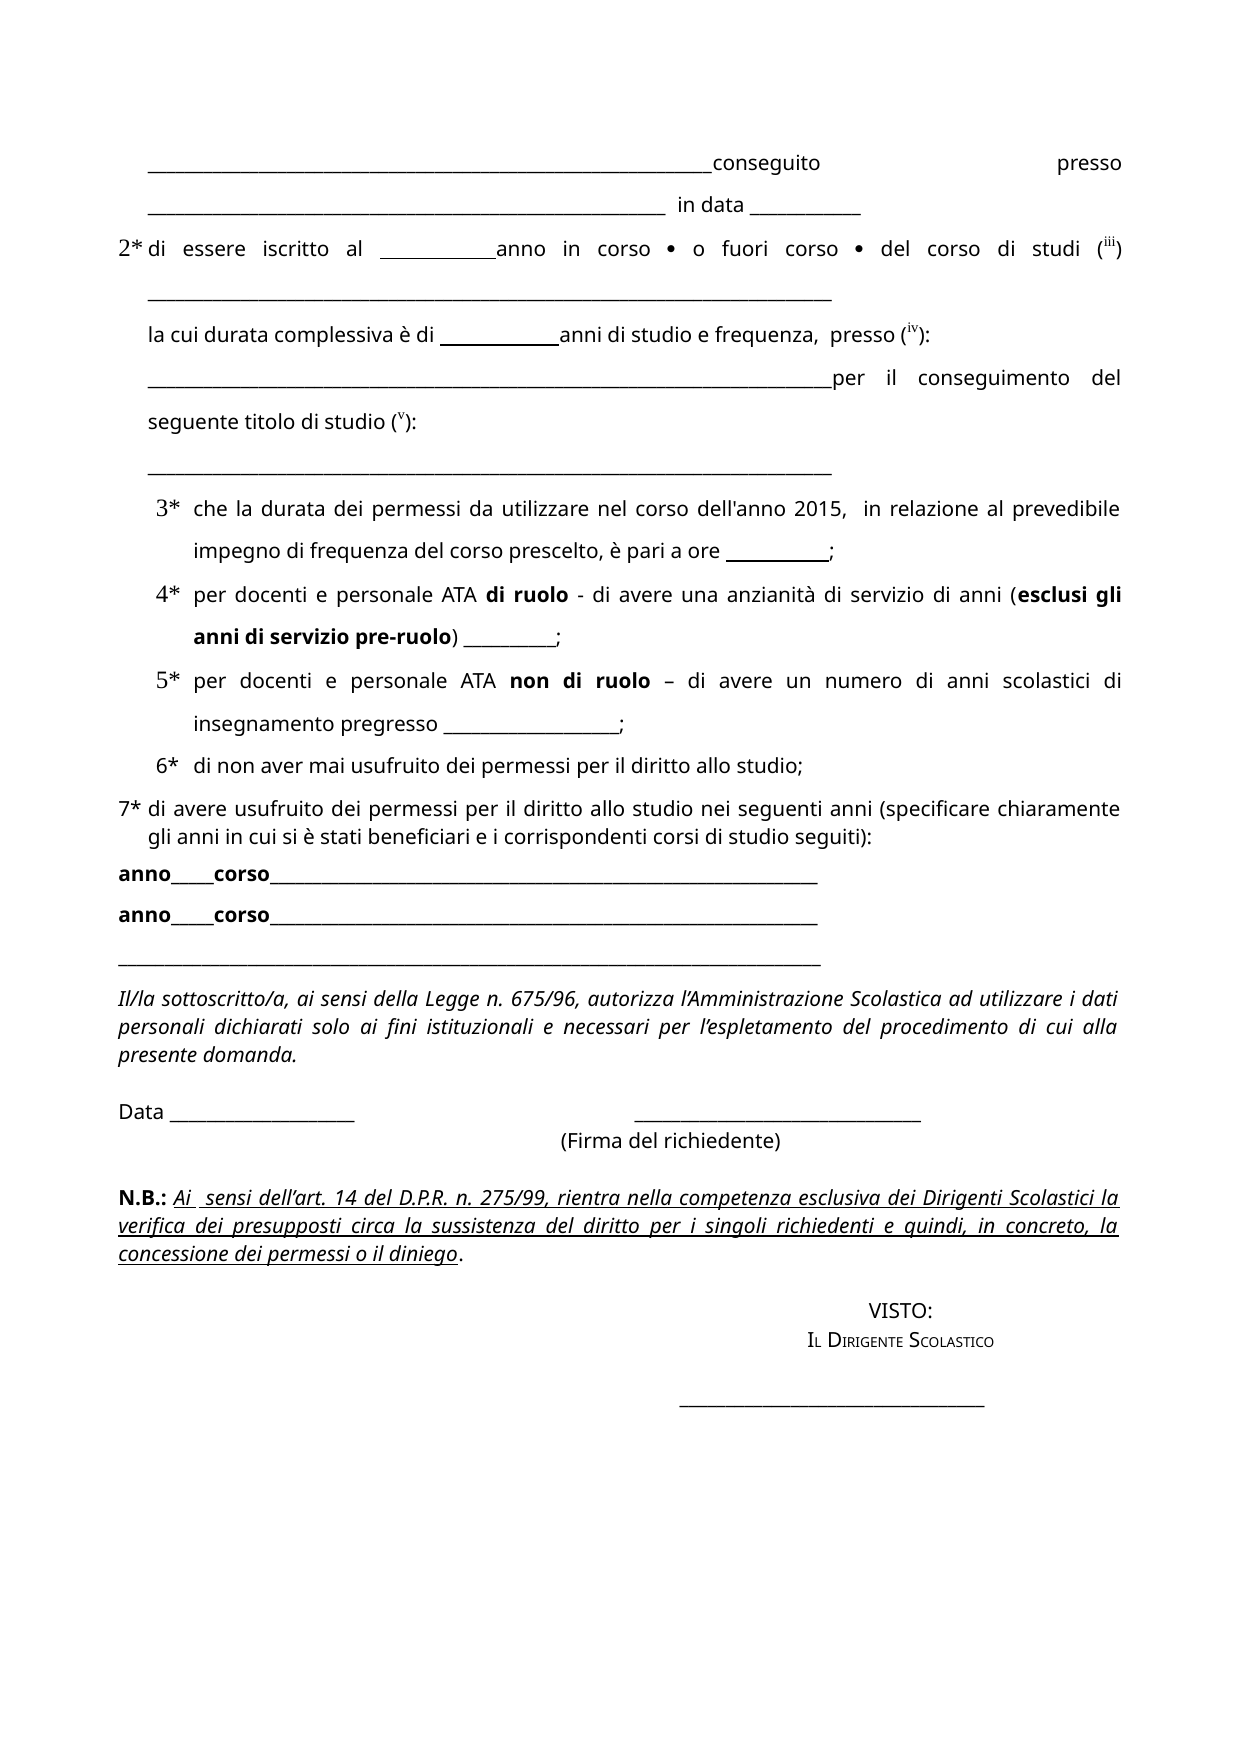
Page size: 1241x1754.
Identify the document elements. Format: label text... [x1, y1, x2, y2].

list per docenti e personale ATA non di ruolo – di avere un numero di anni scolastici di insegnamento pregresso ___________________; [156, 665, 1122, 737]
text __________________________________________________________________________ [148, 450, 1122, 478]
text Il Dirigente Scolastico [679, 1325, 1122, 1353]
text N.B.: Ai sensi dell’art. 14 del D.P.R. n. 275/99, rientra nella competenza esclusiva dei Dirigenti Scolastici la verifica dei presupposti circa la sussistenza del diritto per i singoli richiedenti e quindi, in concreto, la concessione dei permessi o il diniego. [118, 1183, 1122, 1268]
text Il/la sottoscritto/a, ai sensi della Legge n. 675/96, autorizza l’Amministrazione Scolastica ad utilizzare i dati personali dichiarati solo ai fini istituzionali e necessari per l’espletamento del procedimento di cui alla presente domanda. [118, 984, 1122, 1069]
list di essere iscritto al anno in corso  o fuori corso  del corso di studi () __________________________________________________________________________ la cui durata complessiva è di anni di studio e frequenza, presso (): [118, 233, 1122, 348]
list per docenti e personale ATA di ruolo - di avere una anzianità di servizio di anni (esclusi gli anni di servizio pre-ruolo) __________; [156, 579, 1122, 651]
list di avere usufruito dei permessi per il diritto allo studio nei seguenti anni (specificare chiaramente gli anni in cui si è stati beneficiari e i corrispondenti corsi di studio seguiti): [118, 794, 1122, 851]
text anno_____corso________________________________________________________________ [118, 900, 1122, 928]
text anno_____corso________________________________________________________________ [118, 859, 1122, 888]
text _________________________________ [679, 1382, 1122, 1410]
list che la durata dei permessi da utilizzare nel corso dell'anno 2015, in relazione al prevedibile impegno di frequenza del corso prescelto, è pari a ore ; [156, 493, 1122, 565]
text ____________________________________________________________________________ [118, 941, 1122, 969]
text _____________________________________________________________conseguito presso ________________________________________________________. in data ____________ [148, 148, 1122, 219]
list di non aver mai usufruito dei permessi per il diritto allo studio; [156, 751, 1122, 780]
text Data ____________________ _______________________________ (Firma del richiedente) [118, 1097, 1122, 1154]
text VISTO: [679, 1296, 1122, 1325]
text __________________________________________________________________________per il conseguimento del seguente titolo di studio (): [148, 363, 1122, 435]
